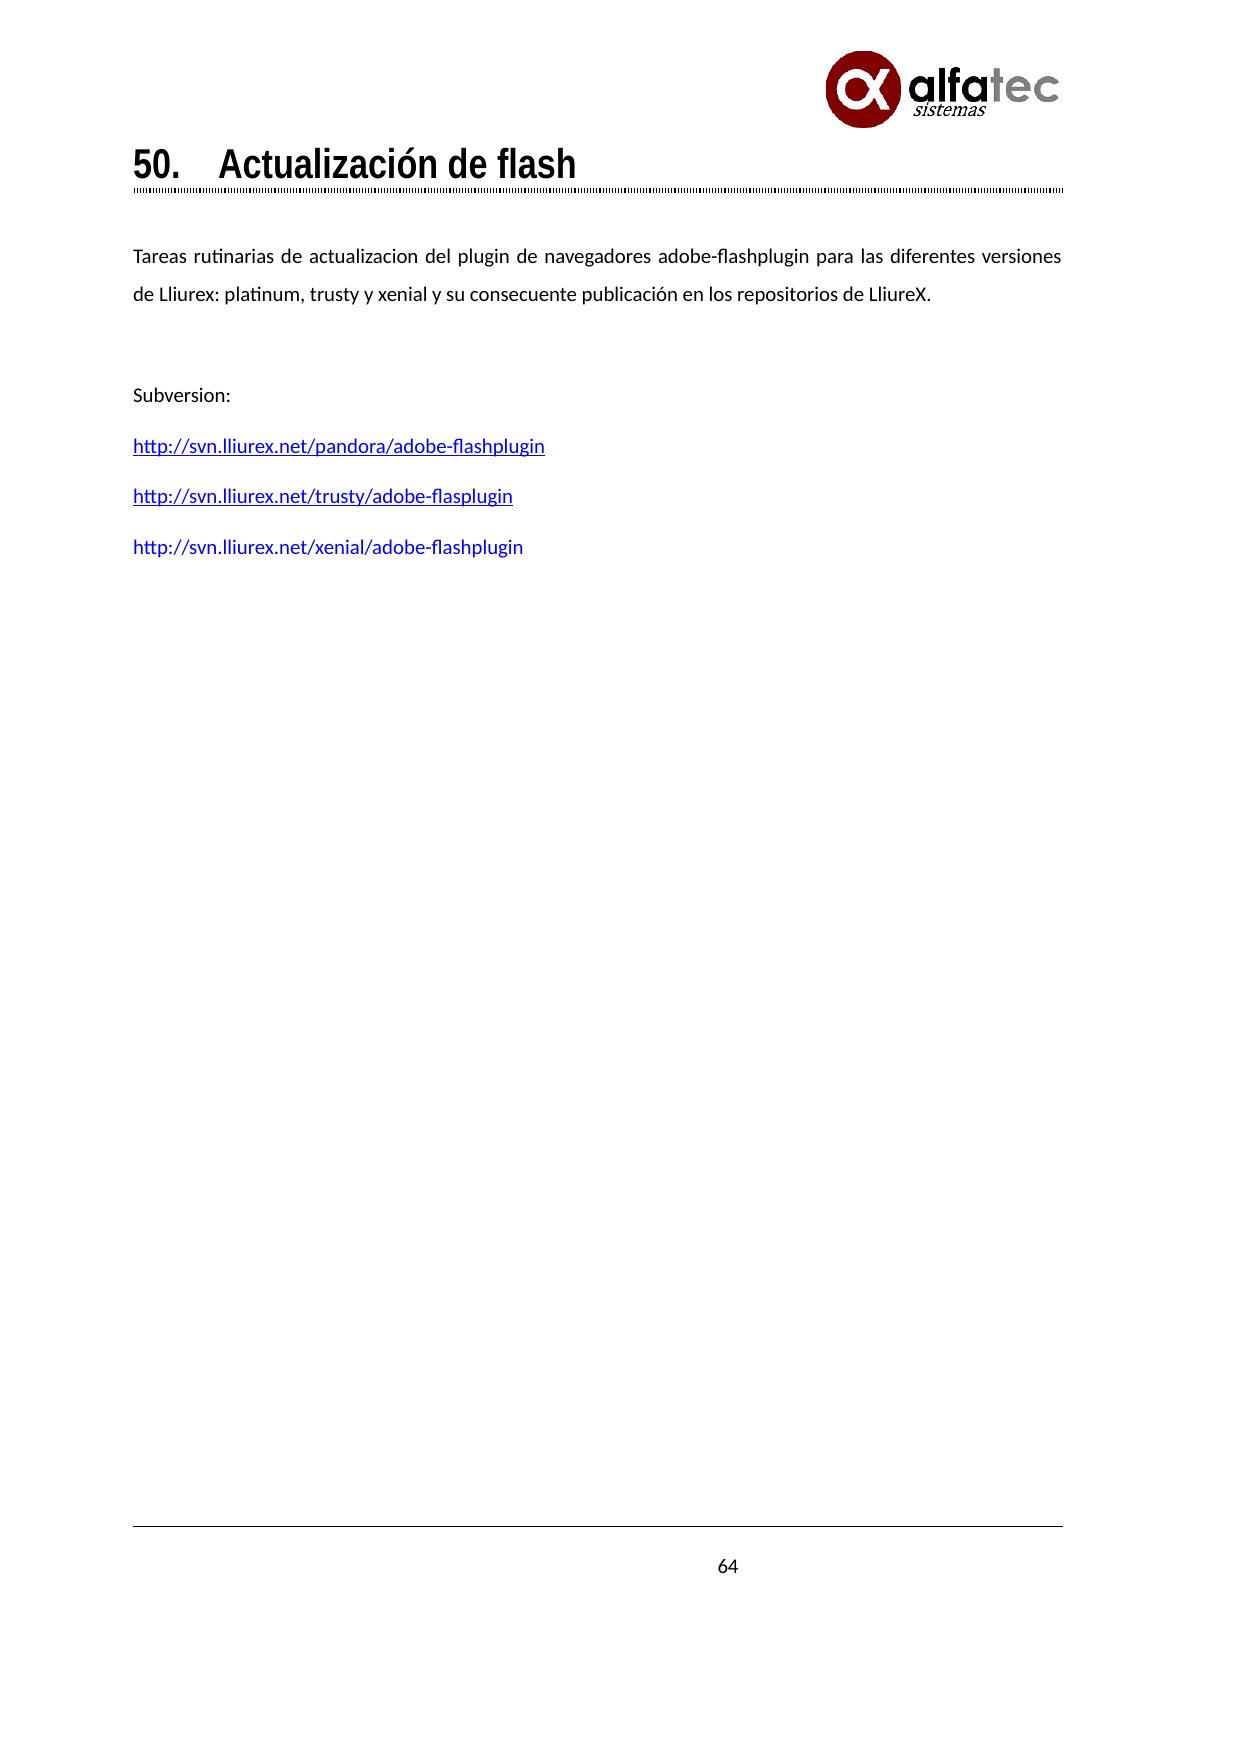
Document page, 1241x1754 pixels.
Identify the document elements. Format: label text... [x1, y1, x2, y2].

text http://svn.lliurex.net/trusty/adobe-flasplugin [133, 483, 1063, 509]
picture [825, 51, 1061, 128]
text http://svn.lliurex.net/pandora/adobe-flashplugin [133, 433, 1063, 458]
subtitle Actualización de flash [133, 148, 1063, 193]
text http://svn.lliurex.net/xenial/adobe-flashplugin [133, 534, 1063, 559]
text Subversion: [133, 382, 1063, 408]
text Tareas rutinarias de actualizacion del plugin de navegadores adobe-flashplugin para las diferentes versiones de Lliurex: platinum, trusty y xenial y su consecuente publicación en los repositorios de LliureX. [133, 243, 1063, 306]
